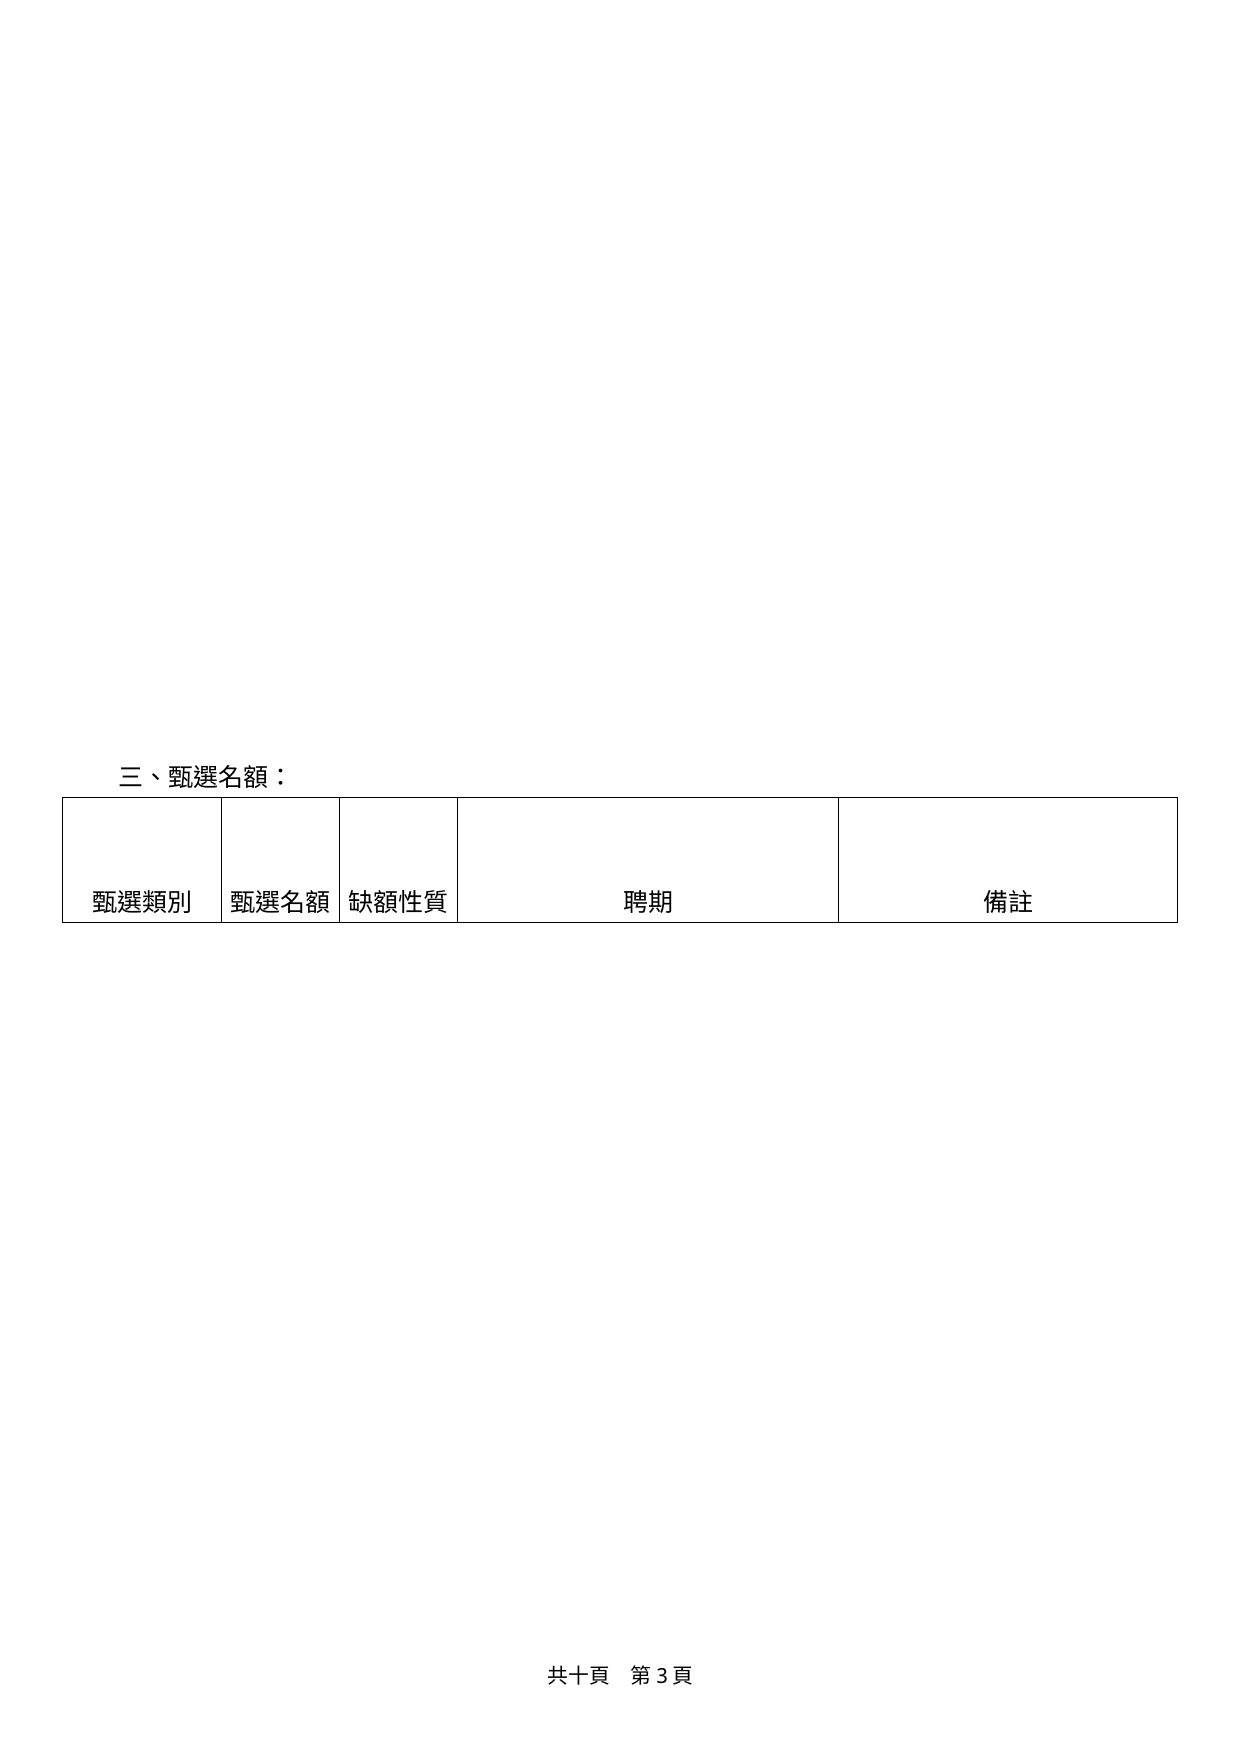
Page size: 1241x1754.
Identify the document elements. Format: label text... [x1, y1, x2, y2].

table_header 備註 [839, 798, 1177, 922]
table_header 缺額性質 [340, 798, 457, 922]
text 三、甄選名額： [118, 734, 1122, 797]
table_header 聘期 [458, 798, 838, 922]
table_header 甄選類別 [63, 798, 221, 922]
table_header 甄選名額 [222, 798, 339, 922]
